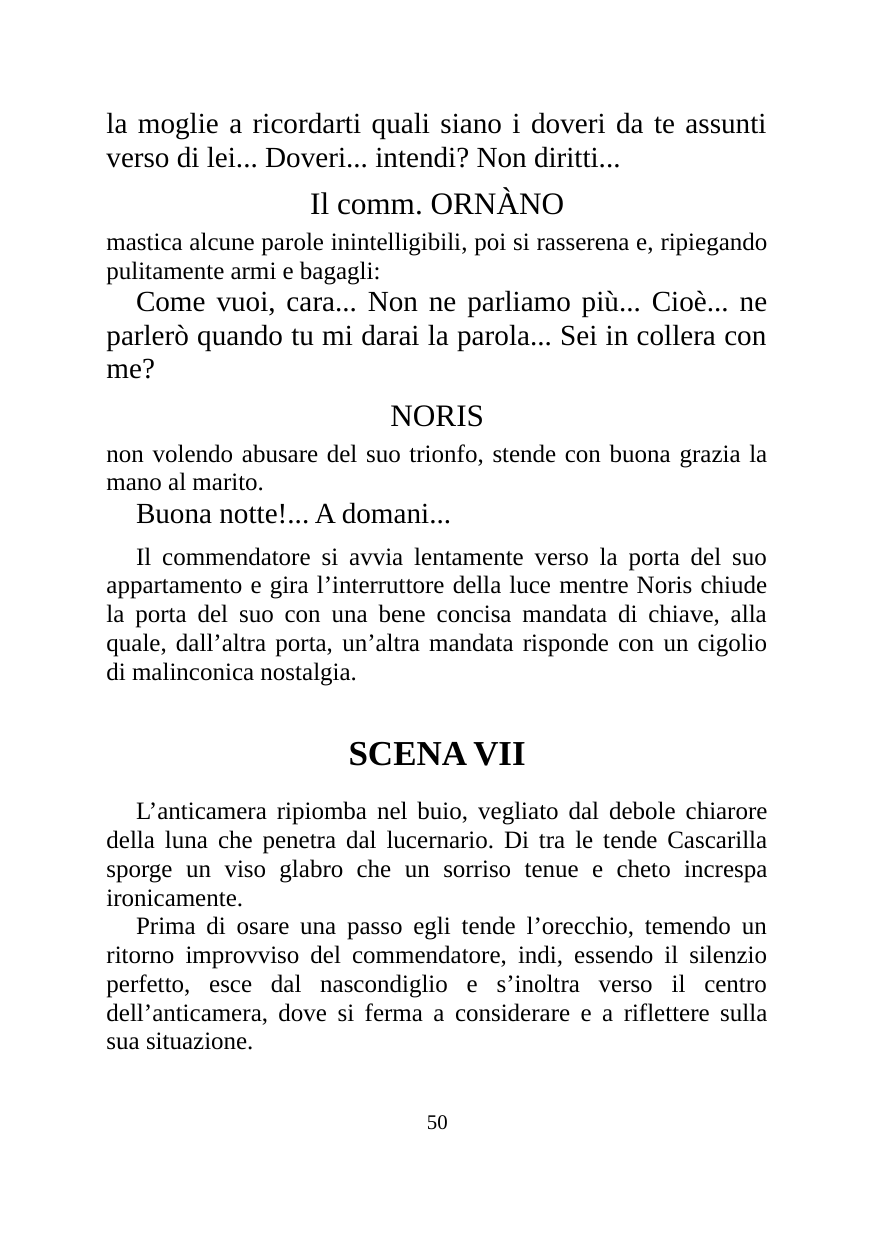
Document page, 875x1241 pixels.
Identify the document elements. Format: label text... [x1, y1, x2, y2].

text Il commendatore si avvia lentamente verso la porta del suo appartamento e gira l’interruttore della luce mentre Noris chiude la porta del suo con una bene concisa mandata di chiave, alla quale, dall’altra porta, un’altra mandata risponde con un cigolio di malinconica nostalgia. [106, 542, 768, 685]
text la moglie a ricordarti quali siano i doveri da te assunti verso di lei... Doveri... intendi? Non diritti... [106, 106, 768, 173]
text NORIS [106, 397, 768, 433]
text Buona notte!... A domani... [106, 496, 768, 530]
text Come vuoi, cara... Non ne parliamo più... Cioè... ne parlerò quando tu mi darai la parola... Sei in collera con me? [106, 284, 768, 385]
text Il comm. ORNÀNO [106, 185, 768, 221]
text Prima di osare una passo egli tende l’orecchio, temendo un ritorno improvviso del commendatore, indi, essendo il silenzio perfetto, esce dal nascondiglio e s’inoltra verso il centro dell’anticamera, dove si ferma a considerare e a riflettere sulla sua situazione. [106, 911, 768, 1055]
subtitle SCENA VII [106, 732, 768, 773]
text non volendo abusare del suo trionfo, stende con buona grazia la mano al marito. [106, 439, 768, 496]
text L’anticamera ripiomba nel buio, vegliato dal debole chiarore della luna che penetra dal lucernario. Di tra le tende Cascarilla sporge un viso glabro che un sorriso tenue e cheto increspa ironicamente. [106, 796, 768, 911]
text mastica alcune parole inintelligibili, poi si rasserena e, ripiegando pulitamente armi e bagagli: [106, 227, 768, 284]
